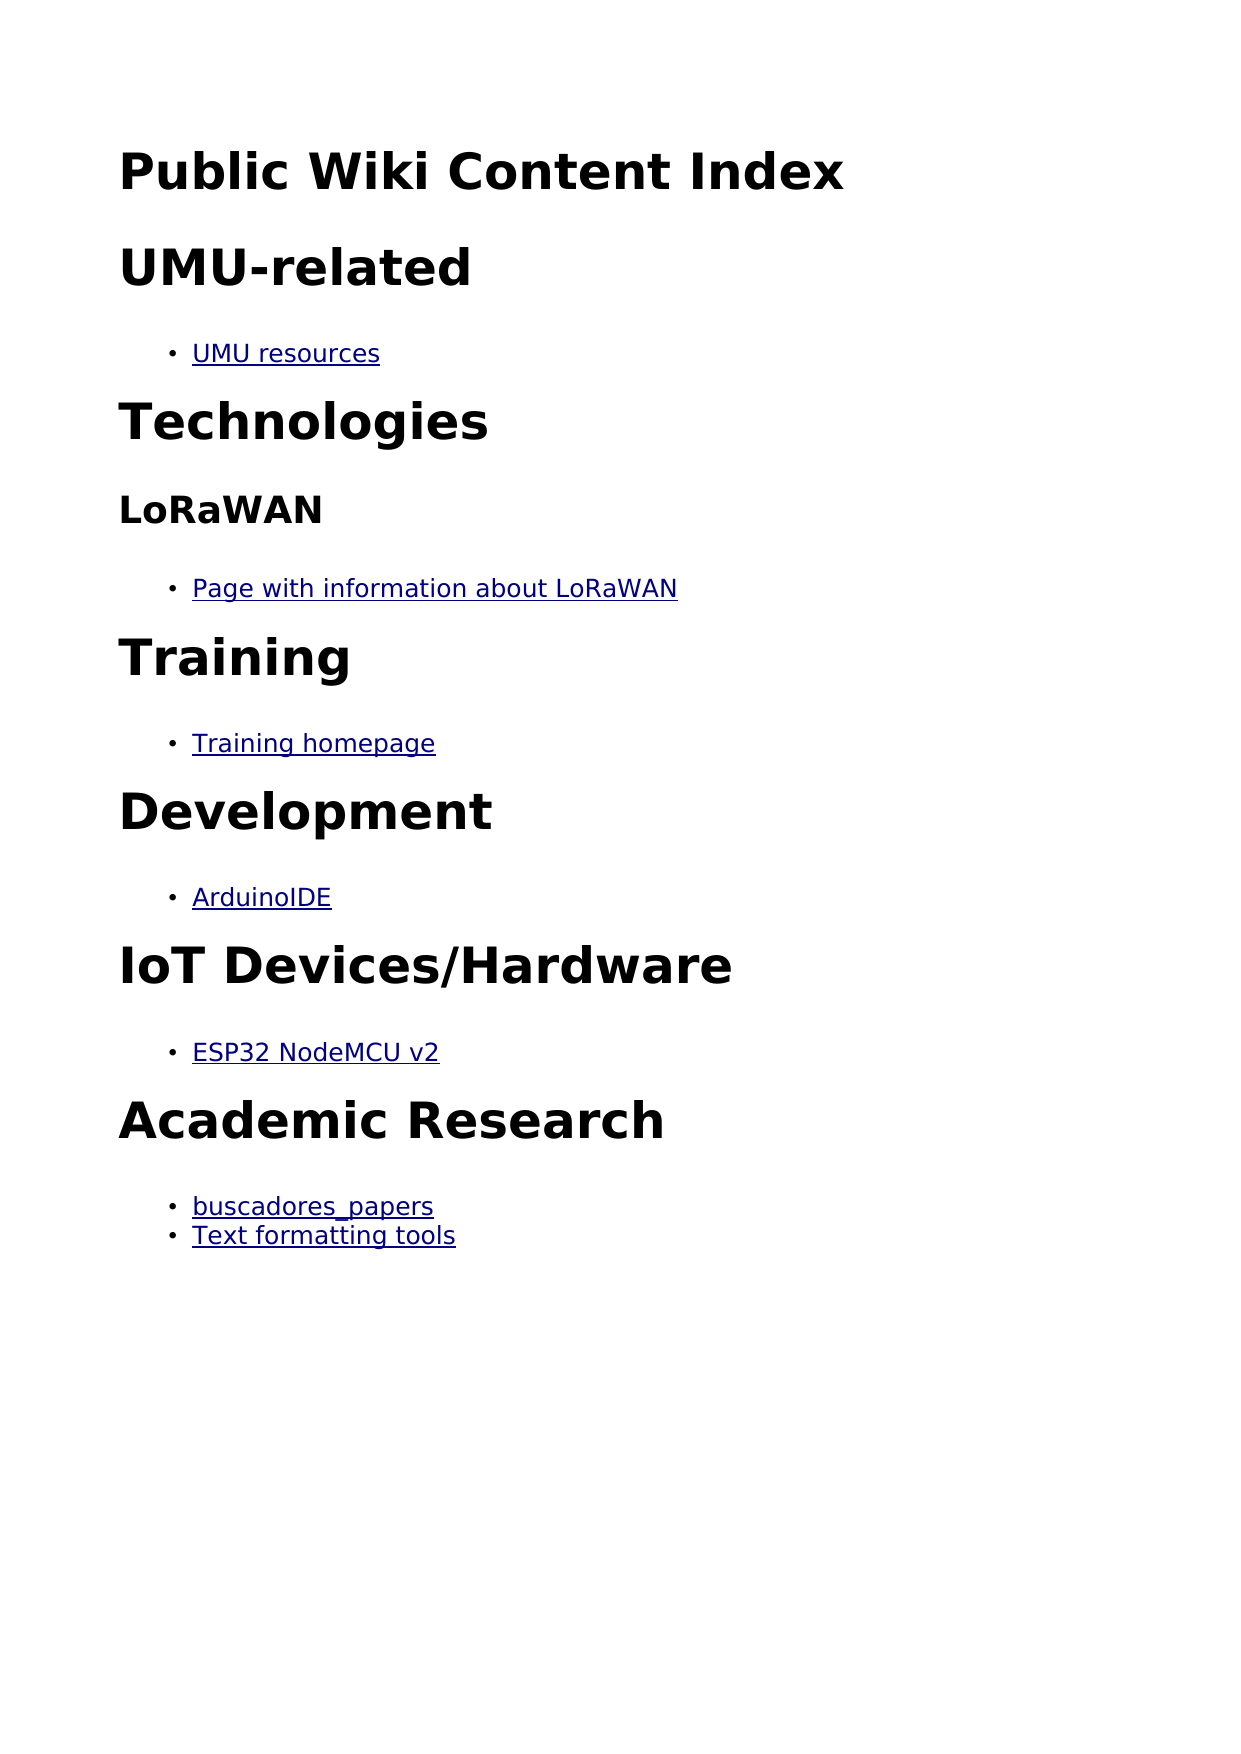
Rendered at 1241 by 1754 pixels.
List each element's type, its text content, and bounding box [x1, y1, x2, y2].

subtitle Development [118, 783, 1122, 841]
subtitle IoT Devices/Hardware [118, 937, 1122, 996]
subtitle Training [118, 629, 1122, 687]
list ESP32 NodeMCU v2 [177, 1038, 1122, 1067]
subtitle Technologies [118, 393, 1122, 451]
subtitle UMU-related [118, 239, 1122, 297]
list UMU resources [177, 339, 1122, 368]
list Text formatting tools [177, 1221, 1122, 1250]
list Page with information about LoRaWAN [177, 574, 1122, 604]
list Training homepage [177, 729, 1122, 758]
subtitle Public Wiki Content Index [118, 143, 1122, 201]
subtitle LoRaWAN [118, 489, 1122, 533]
list ArduinoIDE [177, 883, 1122, 912]
list buscadores_papers [177, 1192, 1122, 1221]
subtitle Academic Research [118, 1092, 1122, 1150]
